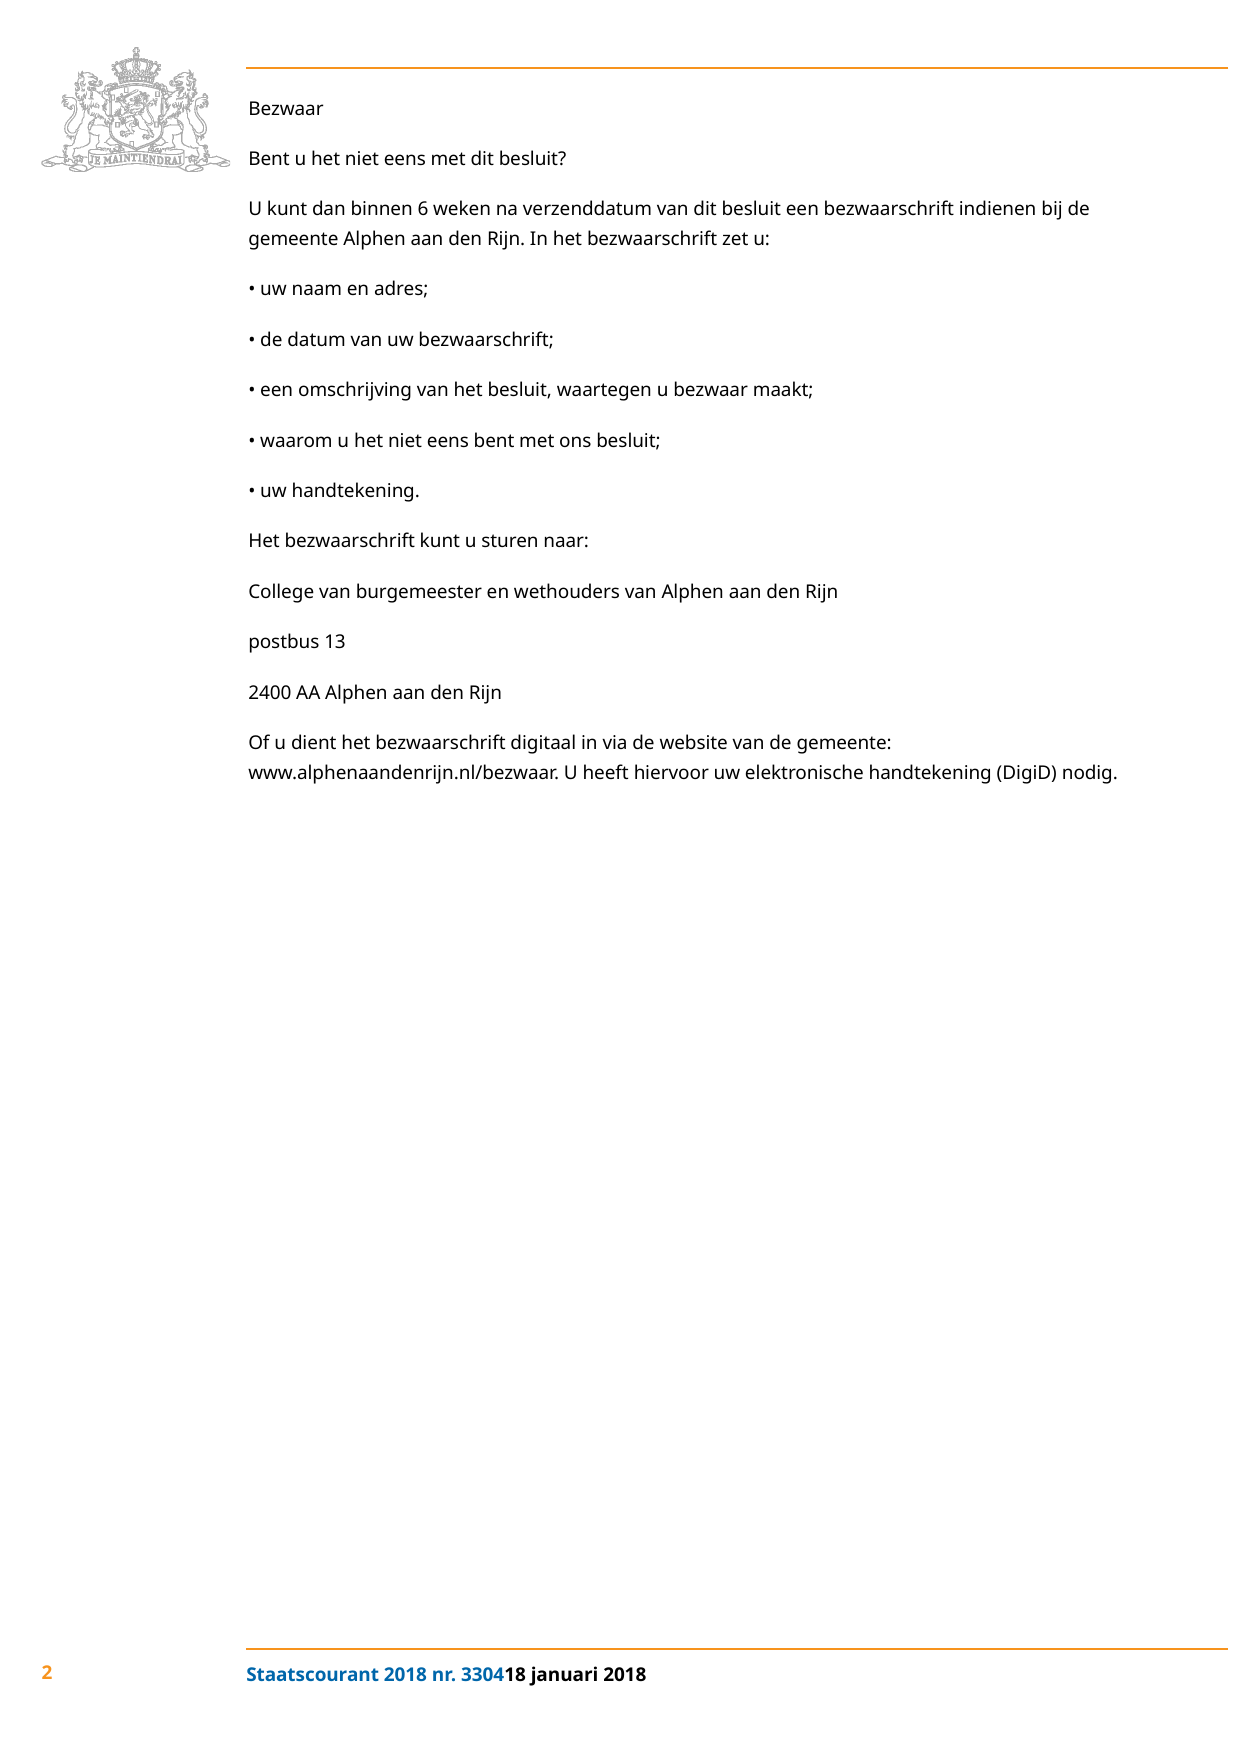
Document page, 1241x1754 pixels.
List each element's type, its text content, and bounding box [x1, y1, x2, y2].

text Het bezwaarschrift kunt u sturen naar: [248, 528, 1152, 553]
text 2400 AA Alphen aan den Rijn [248, 679, 1152, 705]
text • de datum van uw bezwaarschrift; [248, 326, 1152, 352]
text Of u dient het bezwaarschrift digitaal in via de website van de gemeente: www.alphenaandenrijn.nl/bezwaar. U heeft hiervoor uw elektronische handtekening (DigiD) nodig. [248, 729, 1152, 785]
text postbus 13 [248, 628, 1152, 654]
text • een omschrijving van het besluit, waartegen u bezwaar maakt; [248, 376, 1152, 402]
text • uw naam en adres; [248, 276, 1152, 301]
picture [41, 47, 231, 172]
text • uw handtekening. [248, 477, 1152, 503]
text Bent u het niet eens met dit besluit? [248, 145, 1152, 171]
text Bezwaar [248, 95, 1152, 121]
text • waarom u het niet eens bent met ons besluit; [248, 427, 1152, 453]
text College van burgemeester en wethouders van Alphen aan den Rijn [248, 578, 1152, 604]
text U kunt dan binnen 6 weken na verzenddatum van dit besluit een bezwaarschrift indienen bij de gemeente Alphen aan den Rijn. In het bezwaarschrift zet u: [248, 196, 1152, 251]
